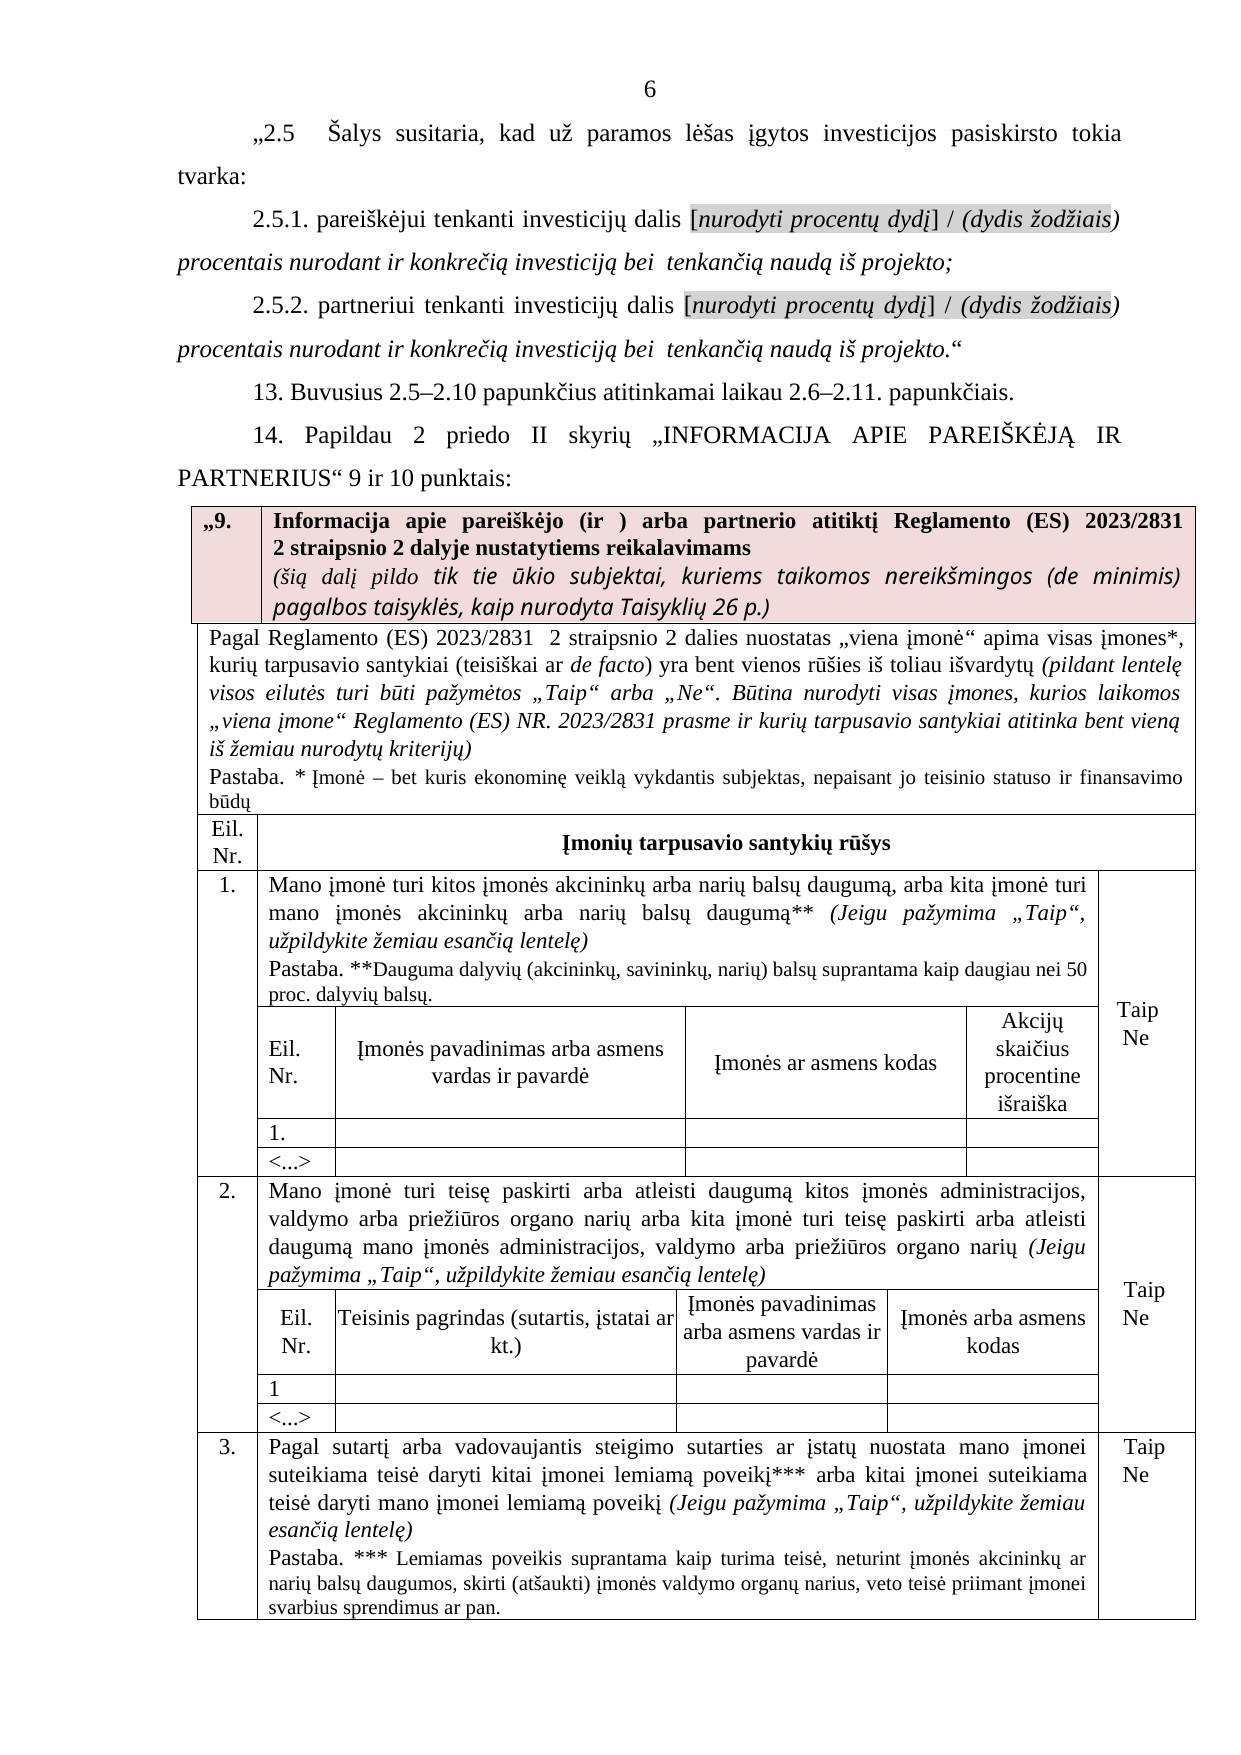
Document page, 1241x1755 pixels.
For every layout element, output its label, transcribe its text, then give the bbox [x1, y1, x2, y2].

table_cell Taip Ne [1099, 1177, 1195, 1432]
table_cell 1. [258, 1119, 335, 1147]
table_cell [967, 1119, 1098, 1147]
table_cell <...> [258, 1404, 335, 1432]
table_cell [336, 1404, 676, 1432]
text 14. Papildau 2 priedo II skyrių „INFORMACIJA APIE PAREIŠKĖJĄ IR PARTNERIUS“ 9 ir 10 punktais: [177, 420, 1122, 492]
table_cell 1. [198, 871, 257, 1176]
table_cell [336, 1375, 676, 1403]
table_header Informacija apie pareiškėjo (ir ) arba partnerio atitiktį Reglamento (ES) 2023/2831 2 straipsnio 2 dalyje nustatytiems reikalavimams (šią dalį pildo tik tie ūkio subjektai, kuriems taikomos nereikšmingos (de minimis) pagalbos taisyklės, kaip nurodyta Taisyklių 26 p.) [262, 507, 1195, 622]
table_cell Taip Ne [1099, 1433, 1195, 1619]
table_cell [686, 1119, 966, 1147]
table_cell Įmonės pavadinimas arba asmens vardas ir pavardė [677, 1290, 887, 1374]
table_cell [191, 1403, 197, 1432]
table_cell Akcijų skaičius procentine išraiška [967, 1007, 1098, 1118]
table_cell Įmonių tarpusavio santykių rūšys [258, 815, 1195, 870]
table_cell Eil. Nr. [258, 1290, 335, 1374]
table_cell Pagal sutartį arba vadovaujantis steigimo sutarties ar įstatų nuostata mano įmonei suteikiama teisė daryti kitai įmonei lemiamą poveikį*** arba kitai įmonei suteikiama teisė daryti mano įmonei lemiamą poveikį (Jeigu pažymima „Taip“, užpildykite žemiau esančią lentelę) Pastaba. *** Lemiamas poveikis suprantama kaip turima teisė, neturint įmonės akcininkų ar narių balsų daugumos, skirti (atšaukti) įmonės valdymo organų narius, veto teisė priimant įmonei svarbius sprendimus ar pan. [258, 1433, 1098, 1619]
table_cell Teisinis pagrindas (sutartis, įstatai ar kt.) [336, 1290, 676, 1374]
table_cell <...> [258, 1148, 335, 1176]
text 13. Buvusius 2.5–2.10 papunkčius atitinkamai laikau 2.6–2.11. papunkčiais. [177, 377, 1122, 406]
table_cell Eil. Nr. [258, 1007, 335, 1118]
table_cell [191, 624, 197, 813]
table_cell Eil. Nr. [198, 815, 257, 870]
table_cell [336, 1148, 685, 1176]
table_cell [888, 1404, 1098, 1432]
table_cell [336, 1119, 685, 1147]
table_cell Įmonės ar asmens kodas [686, 1007, 966, 1118]
table_cell [677, 1404, 887, 1432]
table_cell [191, 1432, 197, 1619]
table_cell [686, 1148, 966, 1176]
table_cell 3. [198, 1433, 257, 1619]
table_cell Taip Ne [1099, 871, 1195, 1176]
table_cell [191, 1176, 197, 1289]
text 2.5.1. pareiškėjui tenkanti investicijų dalis [nurodyti procentų dydį] / (dydis žodžiais) procentais nurodant ir konkrečią investiciją bei tenkančią naudą iš projekto; [177, 204, 1122, 276]
table_cell [191, 814, 197, 870]
table_cell Įmonės arba asmens kodas [888, 1290, 1098, 1374]
table_cell [191, 870, 197, 1006]
table_cell [677, 1375, 887, 1403]
table_cell Pagal Reglamento (ES) 2023/2831 2 straipsnio 2 dalies nuostatas „viena įmonė“ apima visas įmones*, kurių tarpusavio santykiai (teisiškai ar de facto) yra bent vienos rūšies iš toliau išvardytų (pildant lentelę visos eilutės turi būti pažymėtos „Taip“ arba „Ne“. Būtina nurodyti visas įmones, kurios laikomos „viena įmone“ Reglamento (ES) NR. 2023/2831 prasme ir kurių tarpusavio santykiai atitinka bent vieną iš žemiau nurodytų kriterijų) Pastaba. * Įmonė – bet kuris ekonominę veiklą vykdantis subjektas, nepaisant jo teisinio statuso ir finansavimo būdų [198, 624, 1195, 813]
table_cell 1 [258, 1375, 335, 1403]
table_cell [191, 1147, 197, 1176]
table_cell 2. [198, 1177, 257, 1432]
table_cell Įmonės pavadinimas arba asmens vardas ir pavardė [336, 1007, 685, 1118]
text „2.5 Šalys susitaria, kad už paramos lėšas įgytos investicijos pasiskirsto tokia tvarka: [177, 118, 1122, 190]
table_cell [967, 1148, 1098, 1176]
table_header „9. [192, 507, 261, 622]
table_cell Mano įmonė turi teisę paskirti arba atleisti daugumą kitos įmonės administracijos, valdymo arba priežiūros organo narių arba kita įmonė turi teisę paskirti arba atleisti daugumą mano įmonės administracijos, valdymo arba priežiūros organo narių (Jeigu pažymima „Taip“, užpildykite žemiau esančią lentelę) [258, 1177, 1098, 1289]
text 2.5.2. partneriui tenkanti investicijų dalis [nurodyti procentų dydį] / (dydis žodžiais) procentais nurodant ir konkrečią investiciją bei tenkančią naudą iš projekto.“ [177, 291, 1122, 362]
table_cell [191, 1374, 197, 1403]
table_cell [191, 1118, 197, 1147]
table_cell Mano įmonė turi kitos įmonės akcininkų arba narių balsų daugumą, arba kita įmonė turi mano įmonės akcininkų arba narių balsų daugumą** (Jeigu pažymima „Taip“, užpildykite žemiau esančią lentelę) Pastaba. **Dauguma dalyvių (akcininkų, savininkų, narių) balsų suprantama kaip daugiau nei 50 proc. dalyvių balsų. [258, 871, 1098, 1006]
table_cell [888, 1375, 1098, 1403]
table_cell [191, 1289, 197, 1374]
table_cell [191, 1006, 197, 1118]
